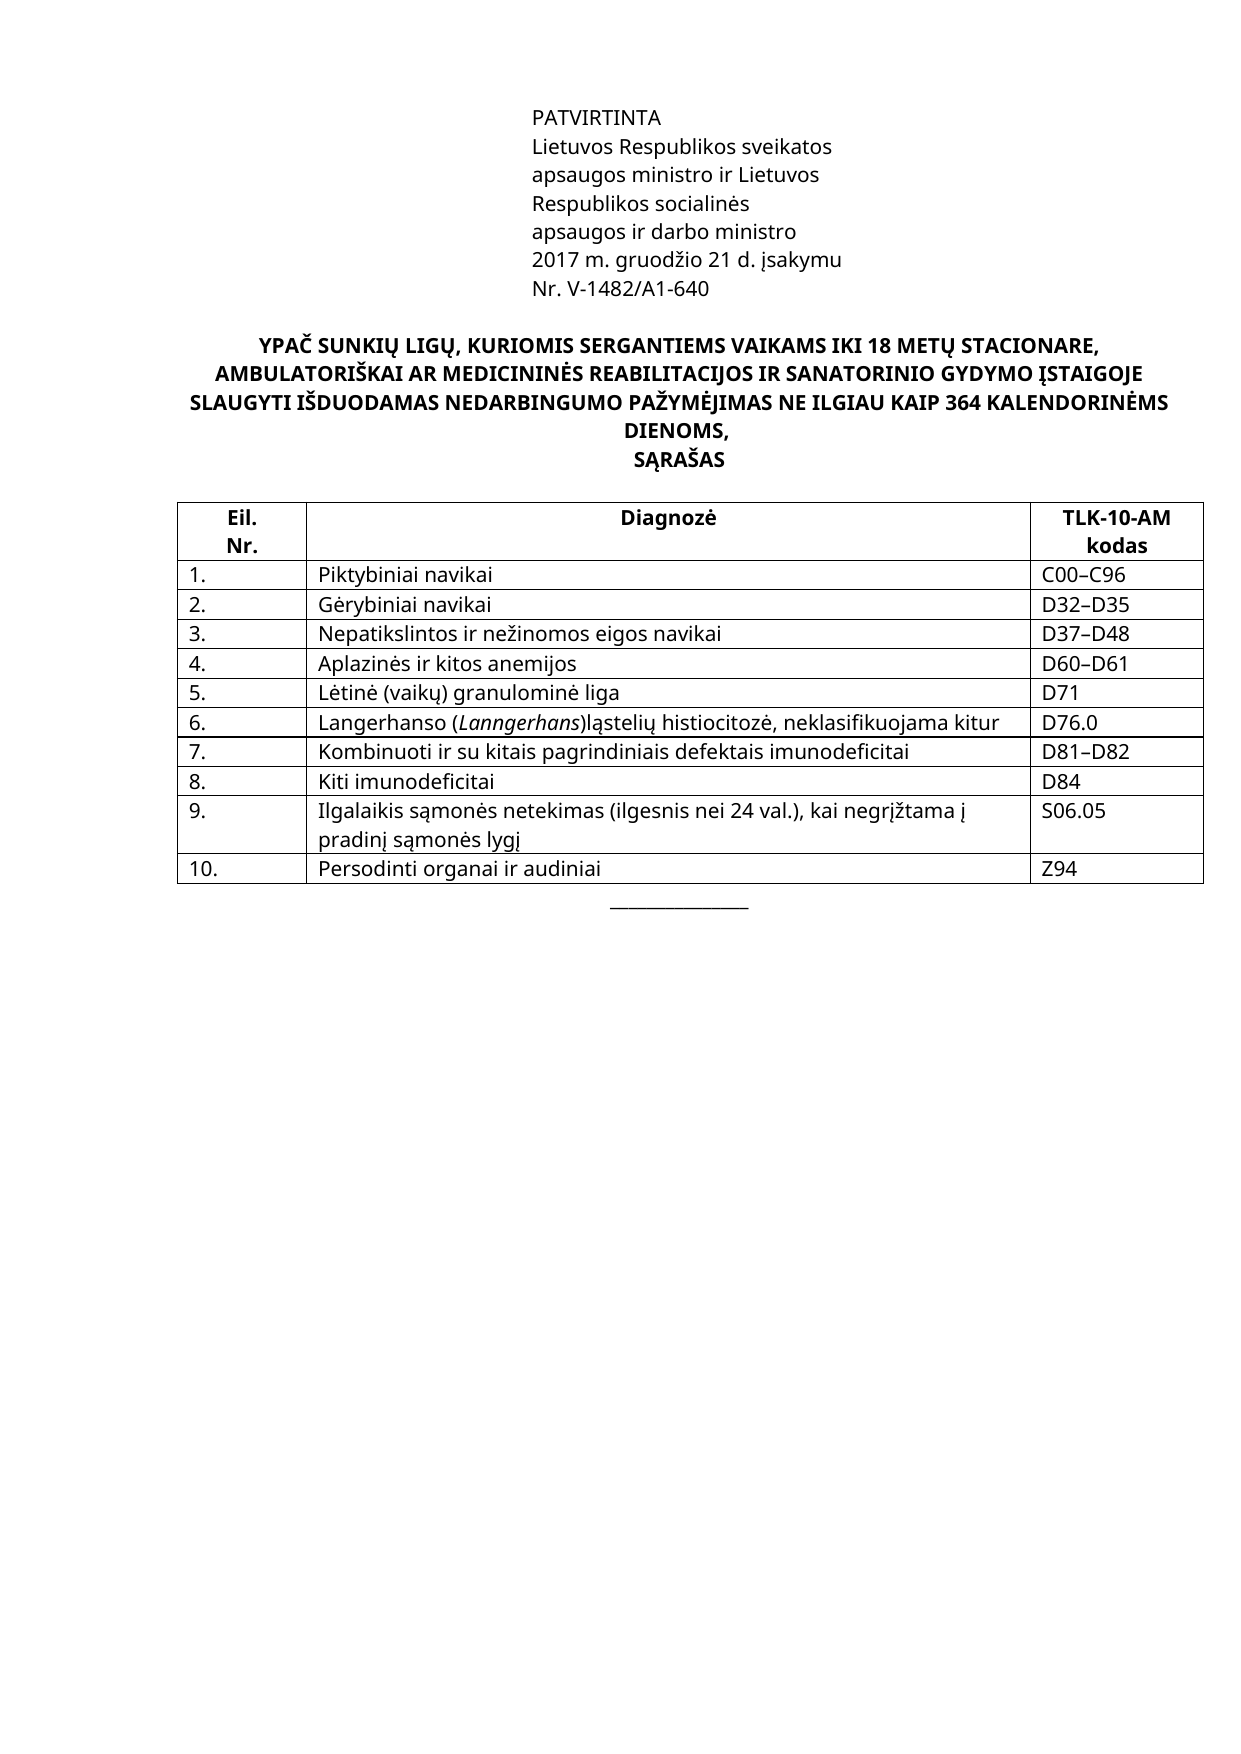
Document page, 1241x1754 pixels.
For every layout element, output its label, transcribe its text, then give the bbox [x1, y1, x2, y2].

text 2017 m. gruodžio 21 d. įsakymu [532, 246, 1181, 274]
table_cell Kiti imunodeficitai [307, 767, 1030, 795]
text apsaugos ministro ir Lietuvos [532, 160, 1181, 189]
table_cell 10. [178, 854, 306, 883]
table_header Eil. Nr. [178, 503, 306, 559]
table_cell D71 [1031, 679, 1203, 707]
table_header TLK-10-AM kodas [1031, 503, 1203, 559]
table_cell 4. [178, 649, 306, 677]
table_cell 6. [178, 708, 306, 736]
table_cell Kombinuoti ir su kitais pagrindiniais defektais imunodeficitai [307, 738, 1030, 766]
text YPAČ SUNKIŲ LIGŲ, KURIOMIS SERGANTIEMS VAIKAMS IKI 18 METŲ STACIONARE, AMBULATORIŠKAI AR MEDICININĖS REABILITACIJOS IR SANATORINIO GYDYMO ĮSTAIGOJE SLAUGYTI IŠDUODAMAS NEDARBINGUMO PAŽYMĖJIMAS NE ILGIAU KAIP 364 KALENDORINĖMS DIENOMS, [177, 331, 1181, 445]
table_cell D81–D82 [1031, 738, 1203, 766]
table_cell D76.0 [1031, 708, 1203, 736]
table_cell S06.05 [1031, 796, 1203, 853]
text Lietuvos Respublikos sveikatos [532, 132, 1181, 160]
table_cell C00–C96 [1031, 561, 1203, 589]
text Respublikos socialinės [532, 189, 1181, 217]
table_cell 2. [178, 590, 306, 618]
table_cell D60–D61 [1031, 649, 1203, 677]
table_header Diagnozė [307, 503, 1030, 559]
table_cell 3. [178, 620, 306, 648]
table_cell D32–D35 [1031, 590, 1203, 618]
table_cell Gėrybiniai navikai [307, 590, 1030, 618]
text Nr. V-1482/A1-640 [532, 274, 1181, 302]
table_cell Persodinti organai ir audiniai [307, 854, 1030, 883]
table_cell 5. [178, 679, 306, 707]
table_cell D84 [1031, 767, 1203, 795]
table_cell Nepatikslintos ir nežinomos eigos navikai [307, 620, 1030, 648]
table_cell Langerhanso (Lanngerhans)ląstelių histiocitozė, neklasifikuojama kitur [307, 708, 1030, 736]
table_cell D37–D48 [1031, 620, 1203, 648]
text _______________ [177, 884, 1181, 912]
table_cell Aplazinės ir kitos anemijos [307, 649, 1030, 677]
table_cell Ilgalaikis sąmonės netekimas (ilgesnis nei 24 val.), kai negrįžtama į pradinį sąmonės lygį [307, 796, 1030, 853]
text PATVIRTINTA [532, 103, 1181, 132]
table_cell 8. [178, 767, 306, 795]
text apsaugos ir darbo ministro [532, 217, 1181, 246]
table_cell Lėtinė (vaikų) granulominė liga [307, 679, 1030, 707]
table_cell 7. [178, 738, 306, 766]
table_cell 1. [178, 561, 306, 589]
table_cell Piktybiniai navikai [307, 561, 1030, 589]
text SĄRAŠAS [177, 445, 1181, 473]
table_cell 9. [178, 796, 306, 853]
table_cell Z94 [1031, 854, 1203, 883]
